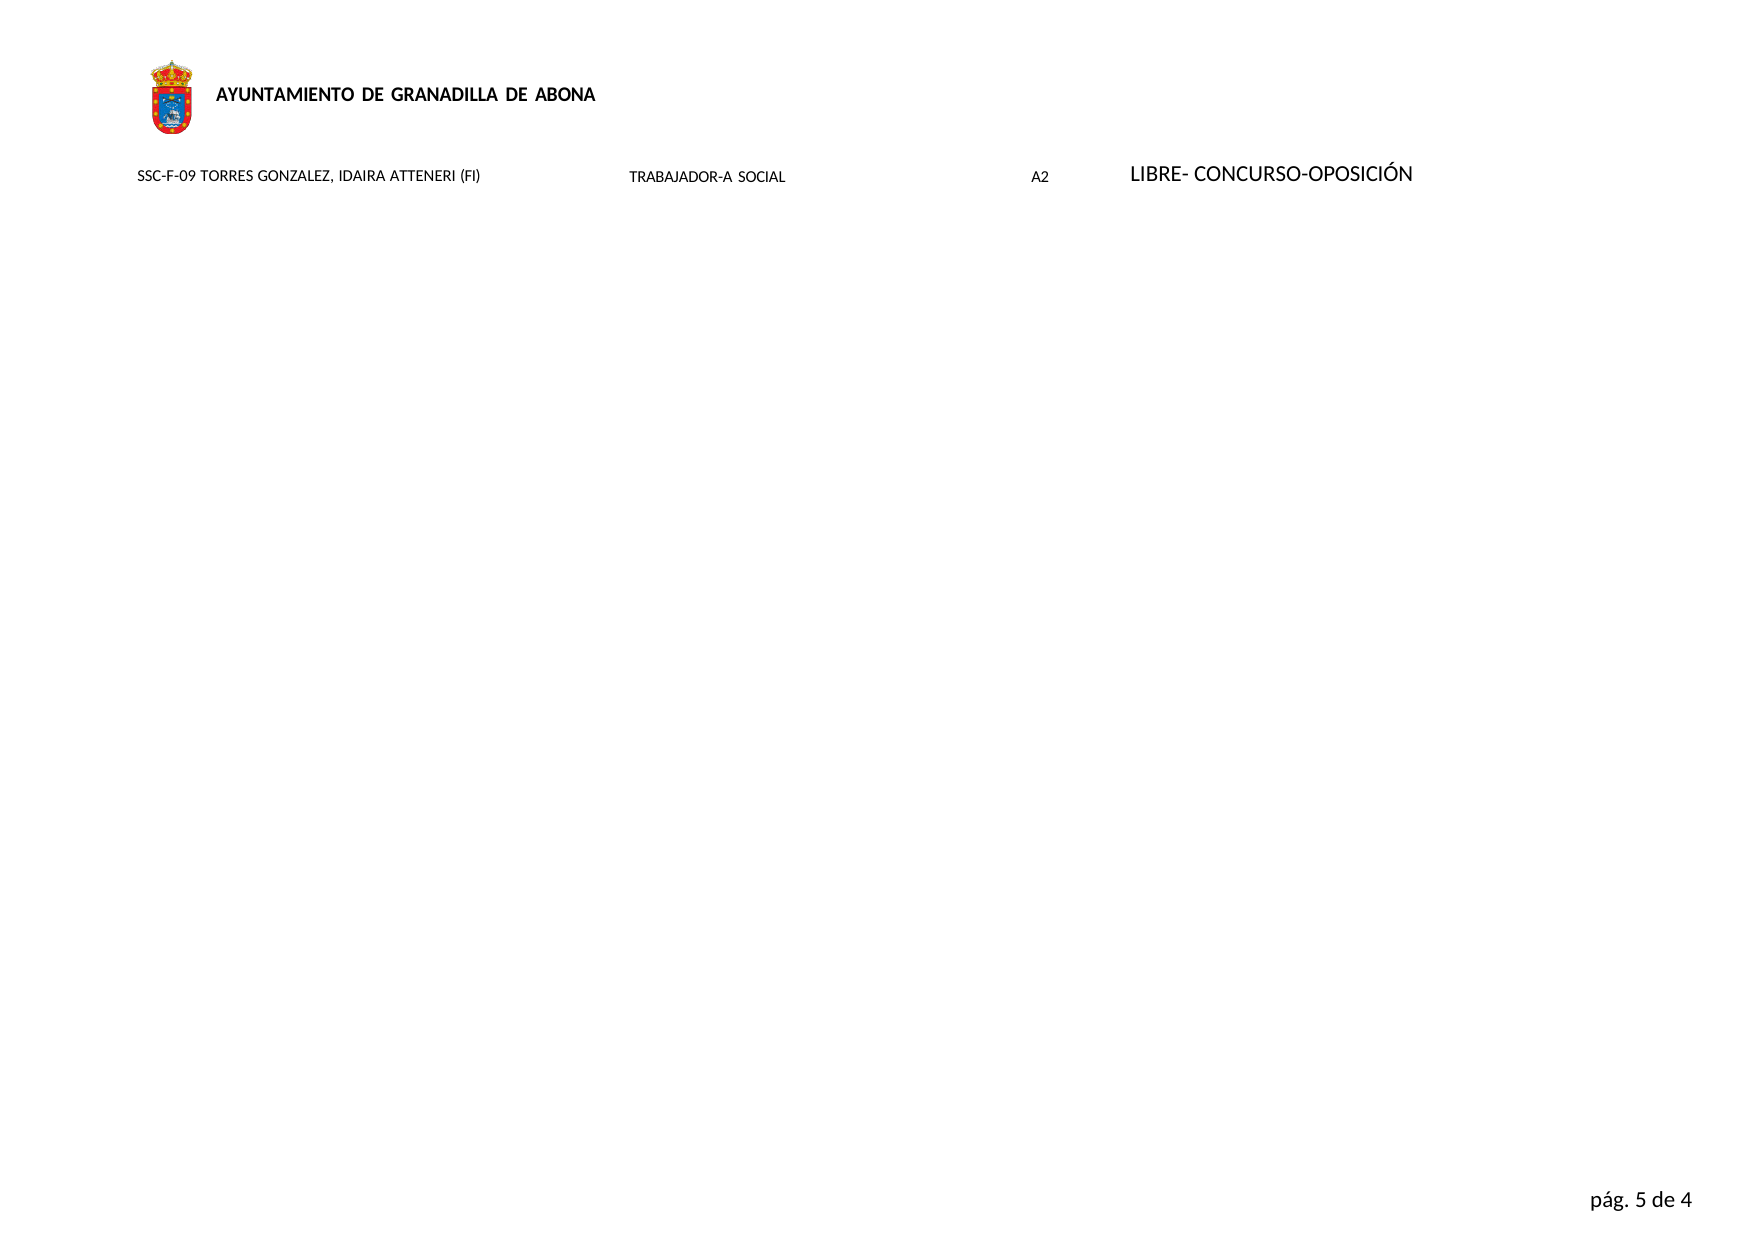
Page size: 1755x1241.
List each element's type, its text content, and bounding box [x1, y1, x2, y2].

table_cell A2 [973, 163, 1089, 189]
table_cell SSC-F-09 TORRES GONZALEZ, IDAIRA ATTENERI (FI) TRABAJADOR-A SOCIAL [134, 163, 973, 189]
table_cell LIBRE- CONCURSO-OPOSICIÓN [1090, 163, 1620, 189]
